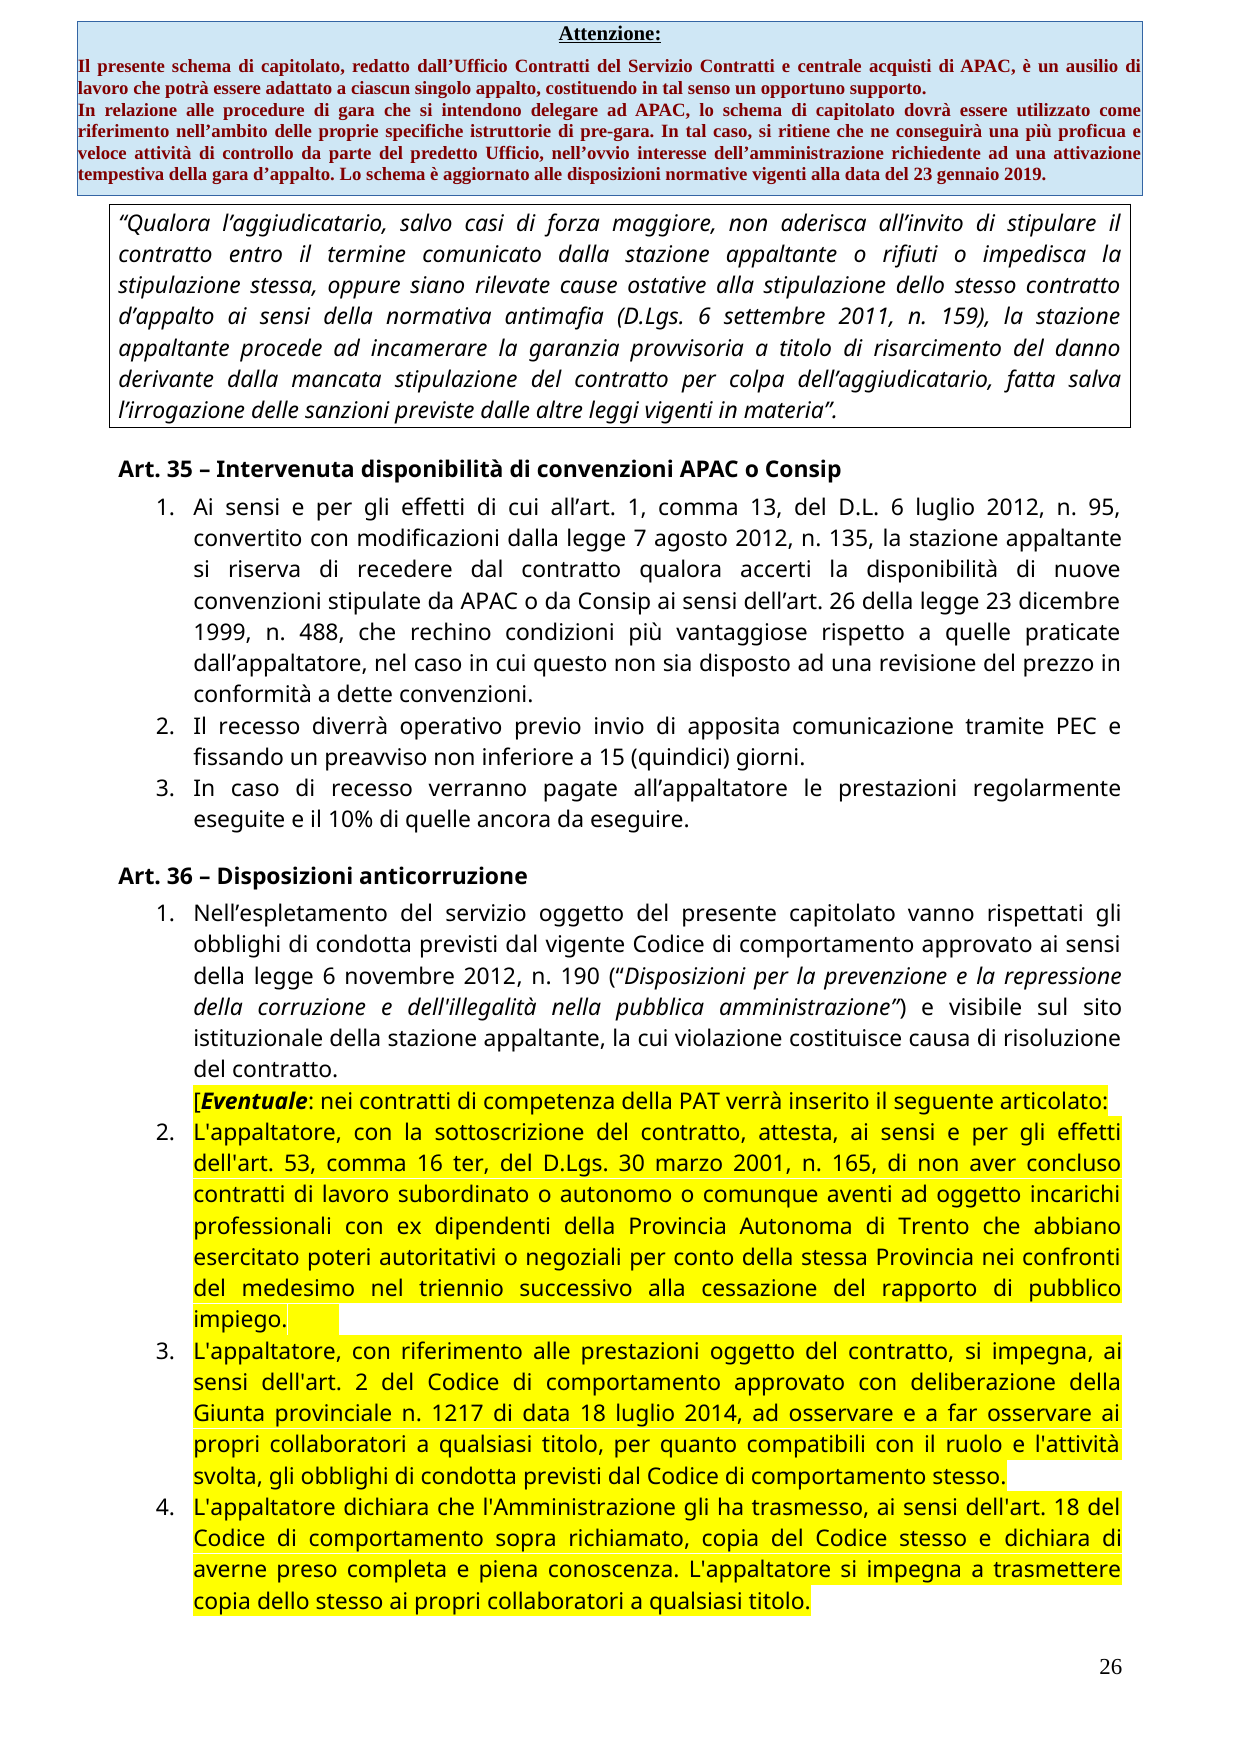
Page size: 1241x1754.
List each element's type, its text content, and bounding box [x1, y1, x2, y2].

subtitle Art. 35 – Intervenuta disponibilità di convenzioni APAC o Consip [118, 453, 1122, 485]
list Ai sensi e per gli effetti di cui all’art. 1, comma 13, del D.L. 6 luglio 2012, n. 95, convertito con modificazioni dalla legge 7 agosto 2012, n. 135, la stazione appaltante si riserva di recedere dal contratto qualora accerti la disponibilità di nuove convenzioni stipulate da APAC o da Consip ai sensi dell’art. 26 della legge 23 dicembre 1999, n. 488, che rechino condizioni più vantaggiose rispetto a quelle praticate dall’appaltatore, nel caso in cui questo non sia disposto ad una revisione del prezzo in conformità a dette convenzioni. [156, 491, 1122, 710]
text “Qualora l’aggiudicatario, salvo casi di forza maggiore, non aderisca all’invito di stipulare il contratto entro il termine comunicato dalla stazione appaltante o rifiuti o impedisca la stipulazione stessa, oppure siano rilevate cause ostative alla stipulazione dello stesso contratto d’appalto ai sensi della normativa antimafia (D.Lgs. 6 settembre 2011, n. 159), la stazione appaltante procede ad incamerare la garanzia provvisoria a titolo di risarcimento del danno derivante dalla mancata stipulazione del contratto per colpa dell’aggiudicatario, fatta salva l’irrogazione delle sanzioni previste dalle altre leggi vigenti in materia”. [110, 205, 1130, 427]
list [Eventuale: nei contratti di competenza della PAT verrà inserito il seguente articolato: [156, 1085, 1122, 1116]
list Il recesso diverrà operativo previo invio di apposita comunicazione tramite PEC e fissando un preavviso non inferiore a 15 (quindici) giorni. [156, 710, 1122, 772]
subtitle Art. 36 – Disposizioni anticorruzione [118, 860, 1122, 891]
list In caso di recesso verranno pagate all’appaltatore le prestazioni regolarmente eseguite e il 10% di quelle ancora da eseguire. [156, 772, 1122, 835]
list L'appaltatore, con riferimento alle prestazioni oggetto del contratto, si impegna, ai sensi dell'art. 2 del Codice di comportamento approvato con deliberazione della Giunta provinciale n. 1217 di data 18 luglio 2014, ad osservare e a far osservare ai propri collaboratori a qualsiasi titolo, per quanto compatibili con il ruolo e l'attività svolta, gli obblighi di condotta previsti dal Codice di comportamento stesso. [156, 1335, 1122, 1491]
list L'appaltatore dichiara che l'Amministrazione gli ha trasmesso, ai sensi dell'art. 18 del Codice di comportamento sopra richiamato, copia del Codice stesso e dichiara di averne preso completa e piena conoscenza. L'appaltatore si impegna a trasmettere copia dello stesso ai propri collaboratori a qualsiasi titolo. [156, 1491, 1122, 1616]
list Nell’espletamento del servizio oggetto del presente capitolato vanno rispettati gli obblighi di condotta previsti dal vigente Codice di comportamento approvato ai sensi della legge 6 novembre 2012, n. 190 (“Disposizioni per la prevenzione e la repressione della corruzione e dell'illegalità nella pubblica amministrazione”) e visibile sul sito istituzionale della stazione appaltante, la cui violazione costituisce causa di risoluzione del contratto. [156, 897, 1122, 1085]
list L'appaltatore, con la sottoscrizione del contratto, attesta, ai sensi e per gli effetti dell'art. 53, comma 16 ter, del D.Lgs. 30 marzo 2001, n. 165, di non aver concluso contratti di lavoro subordinato o autonomo o comunque aventi ad oggetto incarichi professionali con ex dipendenti della Provincia Autonoma di Trento che abbiano esercitato poteri autoritativi o negoziali per conto della stessa Provincia nei confronti del medesimo nel triennio successivo alla cessazione del rapporto di pubblico impiego. [156, 1116, 1122, 1335]
